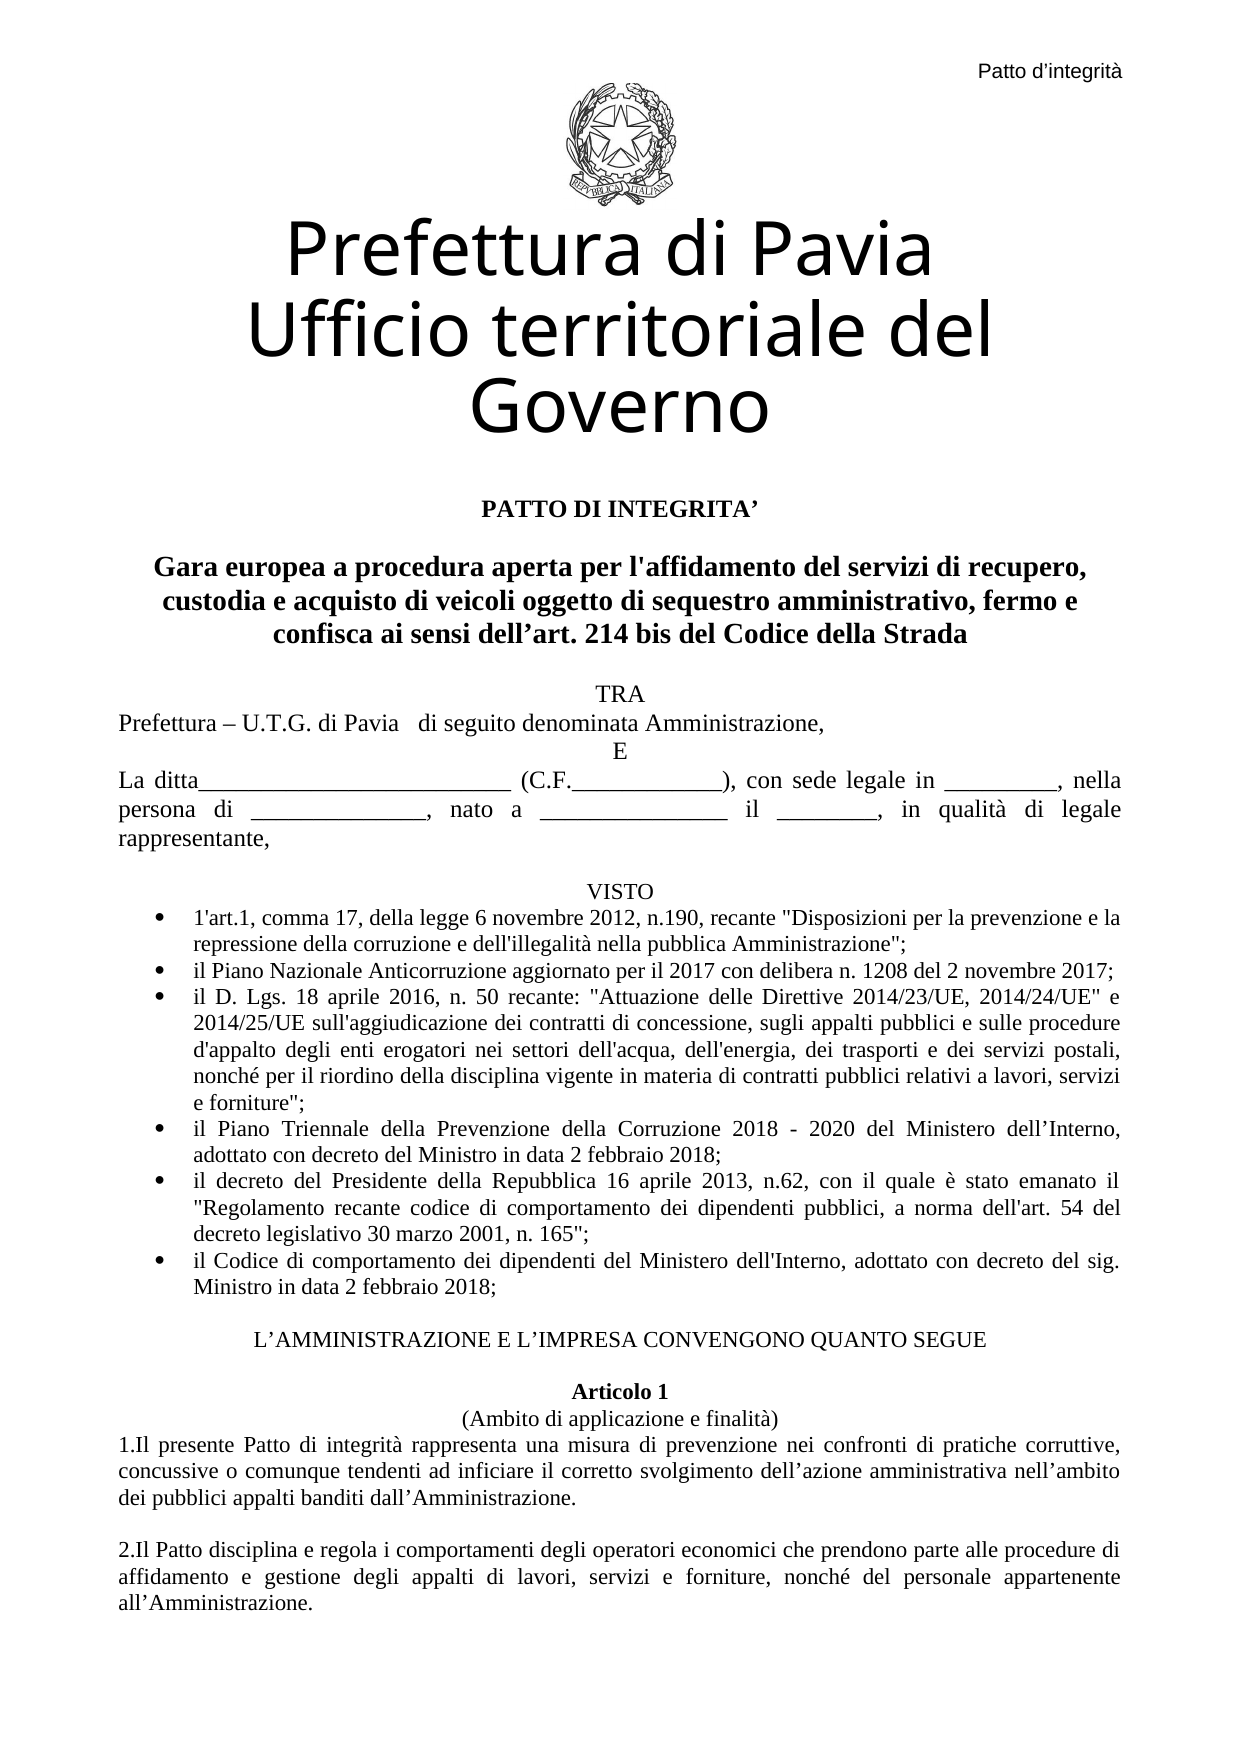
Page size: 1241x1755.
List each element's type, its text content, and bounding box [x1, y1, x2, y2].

list il decreto del Presidente della Repubblica 16 aprile 2013, n.62, con il quale è stato emanato il "Regolamento recante codice di comportamento dei dipendenti pubblici, a norma dell'art. 54 del decreto legislativo 30 marzo 2001, n. 165"; [156, 1168, 1122, 1247]
text L’AMMINISTRAZIONE E L’IMPRESA CONVENGONO QUANTO SEGUE [118, 1326, 1122, 1352]
list 1'art.1, comma 17, della legge 6 novembre 2012, n.190, recante "Disposizioni per la prevenzione e la repressione della corruzione e dell'illegalità nella pubblica Amministrazione"; [156, 904, 1122, 957]
text VISTO [118, 878, 1122, 904]
list il Piano Nazionale Anticorruzione aggiornato per il 2017 con delibera n. 1208 del 2 novembre 2017; [156, 957, 1122, 983]
list il D. Lgs. 18 aprile 2016, n. 50 recante: "Attuazione delle Direttive 2014/23/UE, 2014/24/UE" e 2014/25/UE sull'aggiudicazione dei contratti di concessione, sugli appalti pubblici e sulle procedure d'appalto degli enti erogatori nei settori dell'acqua, dell'energia, dei trasporti e dei servizi postali, nonché per il riordino della disciplina vigente in materia di contratti pubblici relativi a lavori, servizi e forniture"; [156, 983, 1122, 1115]
text Articolo 1 [118, 1378, 1122, 1405]
list il Codice di comportamento dei dipendenti del Ministero dell'Interno, adottato con decreto del sig. Ministro in data 2 febbraio 2018; [156, 1247, 1122, 1299]
text (Ambito di applicazione e finalità) [118, 1405, 1122, 1431]
text TRA [118, 679, 1122, 708]
text 2.Il Patto disciplina e regola i comportamenti degli operatori economici che prendono parte alle procedure di affidamento e gestione degli appalti di lavori, servizi e forniture, nonché del personale appartenente all’Amministrazione. [118, 1537, 1122, 1616]
text 1.Il presente Patto di integrità rappresenta una misura di prevenzione nei confronti di pratiche corruttive, concussive o comunque tendenti ad inficiare il corretto svolgimento dell’azione amministrativa nell’ambito dei pubblici appalti banditi dall’Amministrazione. [118, 1431, 1122, 1510]
text Prefettura – U.T.G. di Pavia di seguito denominata Amministrazione, [118, 708, 1122, 736]
text La ditta_________________________ (C.F.____________), con sede legale in _________, nella persona di ______________, nato a _______________ il ________, in qualità di legale rappresentante, [118, 765, 1122, 851]
text PATTO DI INTEGRITA’ [118, 494, 1122, 523]
text Gara europea a procedura aperta per l'affidamento del servizi di recupero, custodia e acquisto di veicoli oggetto di sequestro amministrativo, fermo e confisca ai sensi dell’art. 214 bis del Codice della Strada [118, 549, 1122, 650]
list il Piano Triennale della Prevenzione della Corruzione 2018 - 2020 del Ministero dell’Interno, adottato con decreto del Ministro in data 2 febbraio 2018; [156, 1115, 1122, 1168]
text E [118, 736, 1122, 765]
